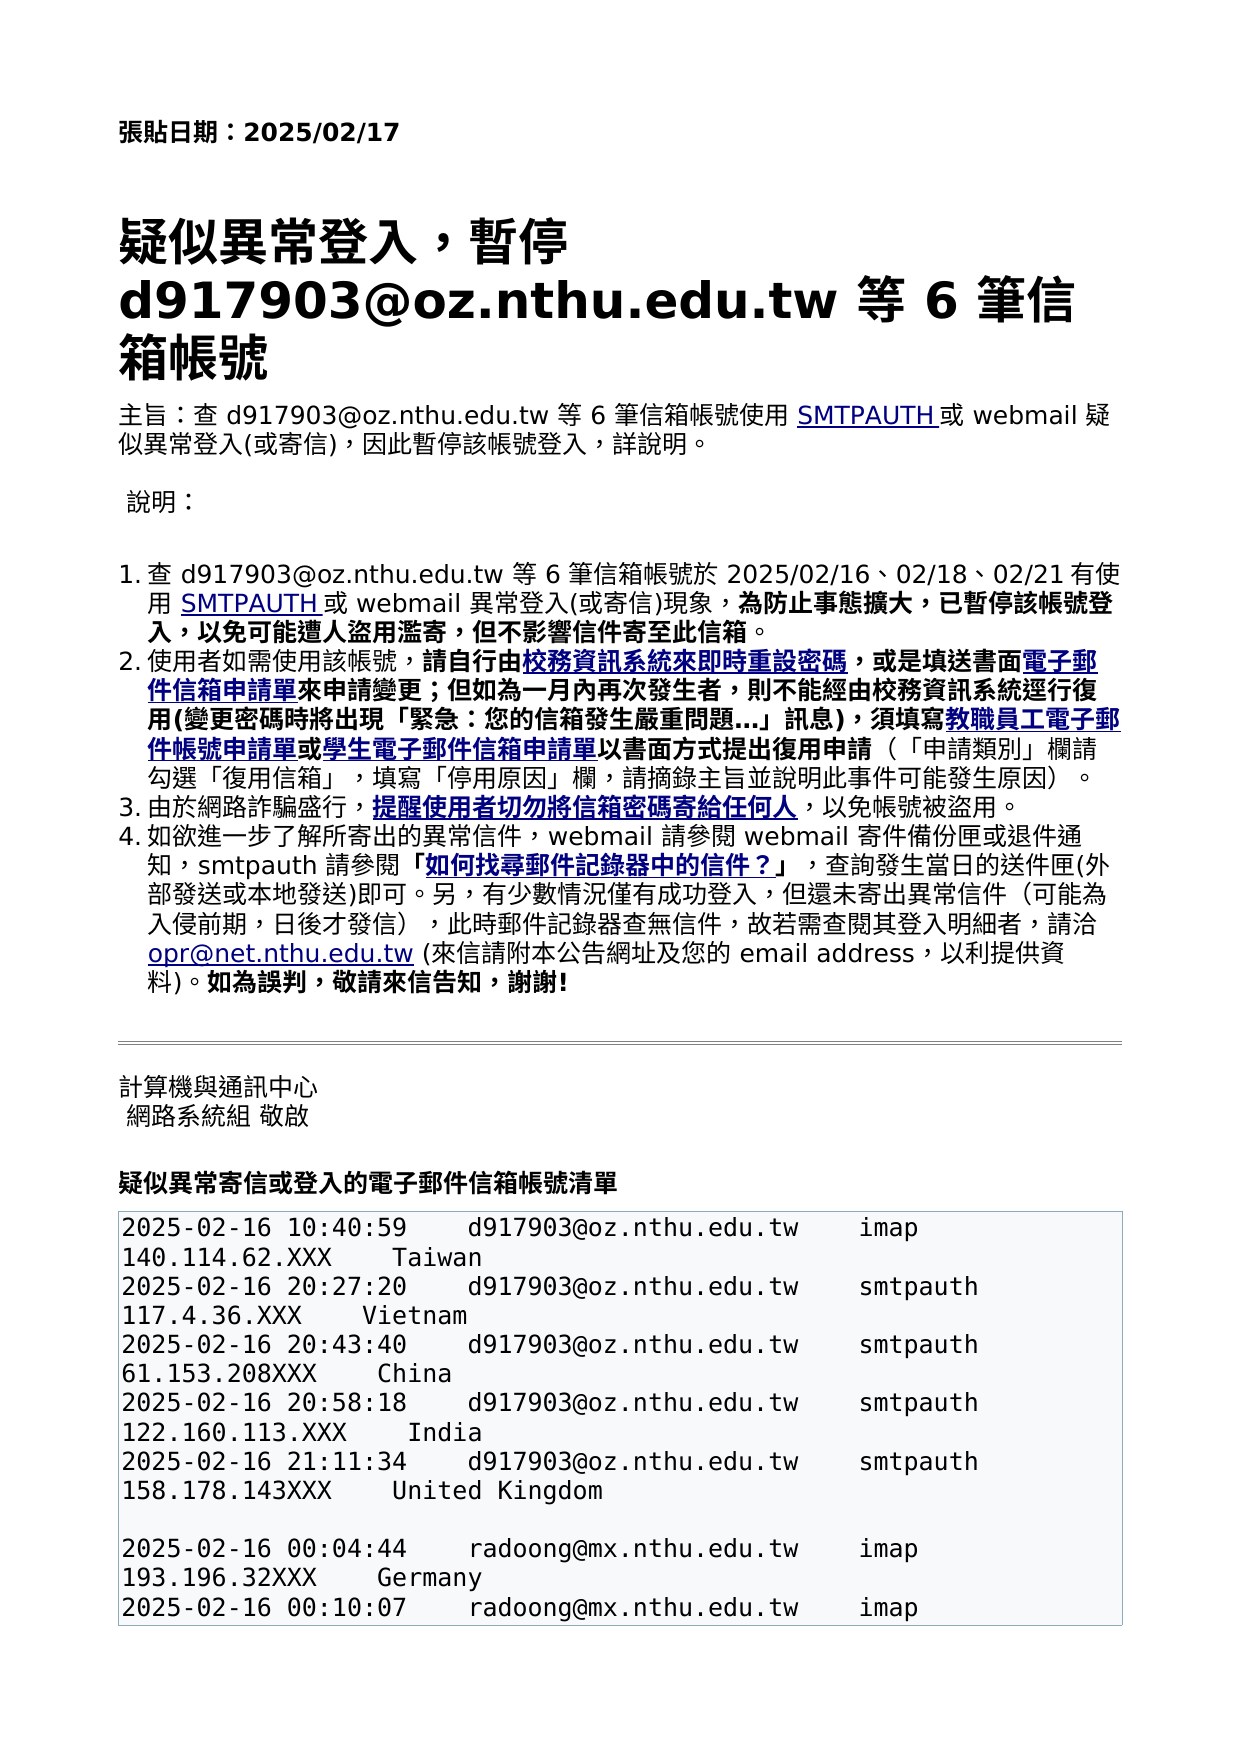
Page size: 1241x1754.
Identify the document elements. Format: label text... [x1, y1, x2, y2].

subtitle 疑似異常寄信或登入的電子郵件信箱帳號清單 [118, 1169, 1122, 1198]
list 如欲進一步了解所寄出的異常信件，webmail 請參閱 webmail 寄件備份匣或退件通知，smtpauth 請參閱「如何找尋郵件記錄器中的信件？」，查詢發生當日的送件匣(外部發送或本地發送)即可。另，有少數情況僅有成功登入，但還未寄出異常信件（可能為入侵前期，日後才發信），此時郵件記錄器查無信件，故若需查閱其登入明細者，請洽 opr@net.nthu.edu.tw (來信請附本公告網址及您的 email address，以利提供資料)。如為誤判，敬請來信告知，謝謝! [118, 822, 1122, 997]
list 使用者如需使用該帳號，請自行由校務資訊系統來即時重設密碼，或是填送書面電子郵件信箱申請單來申請變更；但如為一月內再次發生者，則不能經由校務資訊系統逕行復用(變更密碼時將出現「緊急：您的信箱發生嚴重問題…」訊息)，須填寫教職員工電子郵件帳號申請單或學生電子郵件信箱申請單以書面方式提出復用申請（「申請類別」欄請勾選「復用信箱」，填寫「停用原因」欄，請摘錄主旨並說明此事件可能發生原因）。 [118, 647, 1122, 793]
text 張貼日期：2025/02/17 [118, 118, 1122, 176]
list 查 d917903@oz.nthu.edu.tw 等 6 筆信箱帳號於 2025/02/16、02/18、02/21有使用 SMTPAUTH或 webmail 異常登入(或寄信)現象，為防止事態擴大，已暫停該帳號登入，以免可能遭人盜用濫寄，但不影響信件寄至此信箱。 [118, 560, 1122, 647]
list 由於網路詐騙盛行，提醒使用者切勿將信箱密碼寄給任何人，以免帳號被盜用。 [118, 793, 1122, 822]
text 主旨：查 d917903@oz.nthu.edu.tw 等 6 筆信箱帳號使用 SMTPAUTH或 webmail 疑似異常登入(或寄信)，因此暫停該帳號登入，詳說明。 說明： [118, 401, 1122, 518]
subtitle 疑似異常登入，暫停 d917903@oz.nthu.edu.tw 等 6 筆信箱帳號 [118, 214, 1122, 389]
text 2025-02-16 10:40:59 d917903@oz.nthu.edu.tw imap 140.114.62.XXX Taiwan 2025-02-16 20:27:20 d917903@oz.nthu.edu.tw smtpauth 117.4.36.XXX Vietnam 2025-02-16 20:43:40 d917903@oz.nthu.edu.tw smtpauth 61.153.208XXX China 2025-02-16 20:58:18 d917903@oz.nthu.edu.tw smtpauth 122.160.113.XXX India 2025-02-16 21:11:34 d917903@oz.nthu.edu.tw smtpauth 158.178.143XXX United Kingdom 2025-02-16 00:04:44 radoong@mx.nthu.edu.tw imap 193.196.32XXX Germany 2025-02-16 00:10:07 radoong@mx.nthu.edu.tw imap [119, 1212, 1122, 1625]
text 計算機與通訊中心 網路系統組 敬啟 [118, 1073, 1122, 1131]
